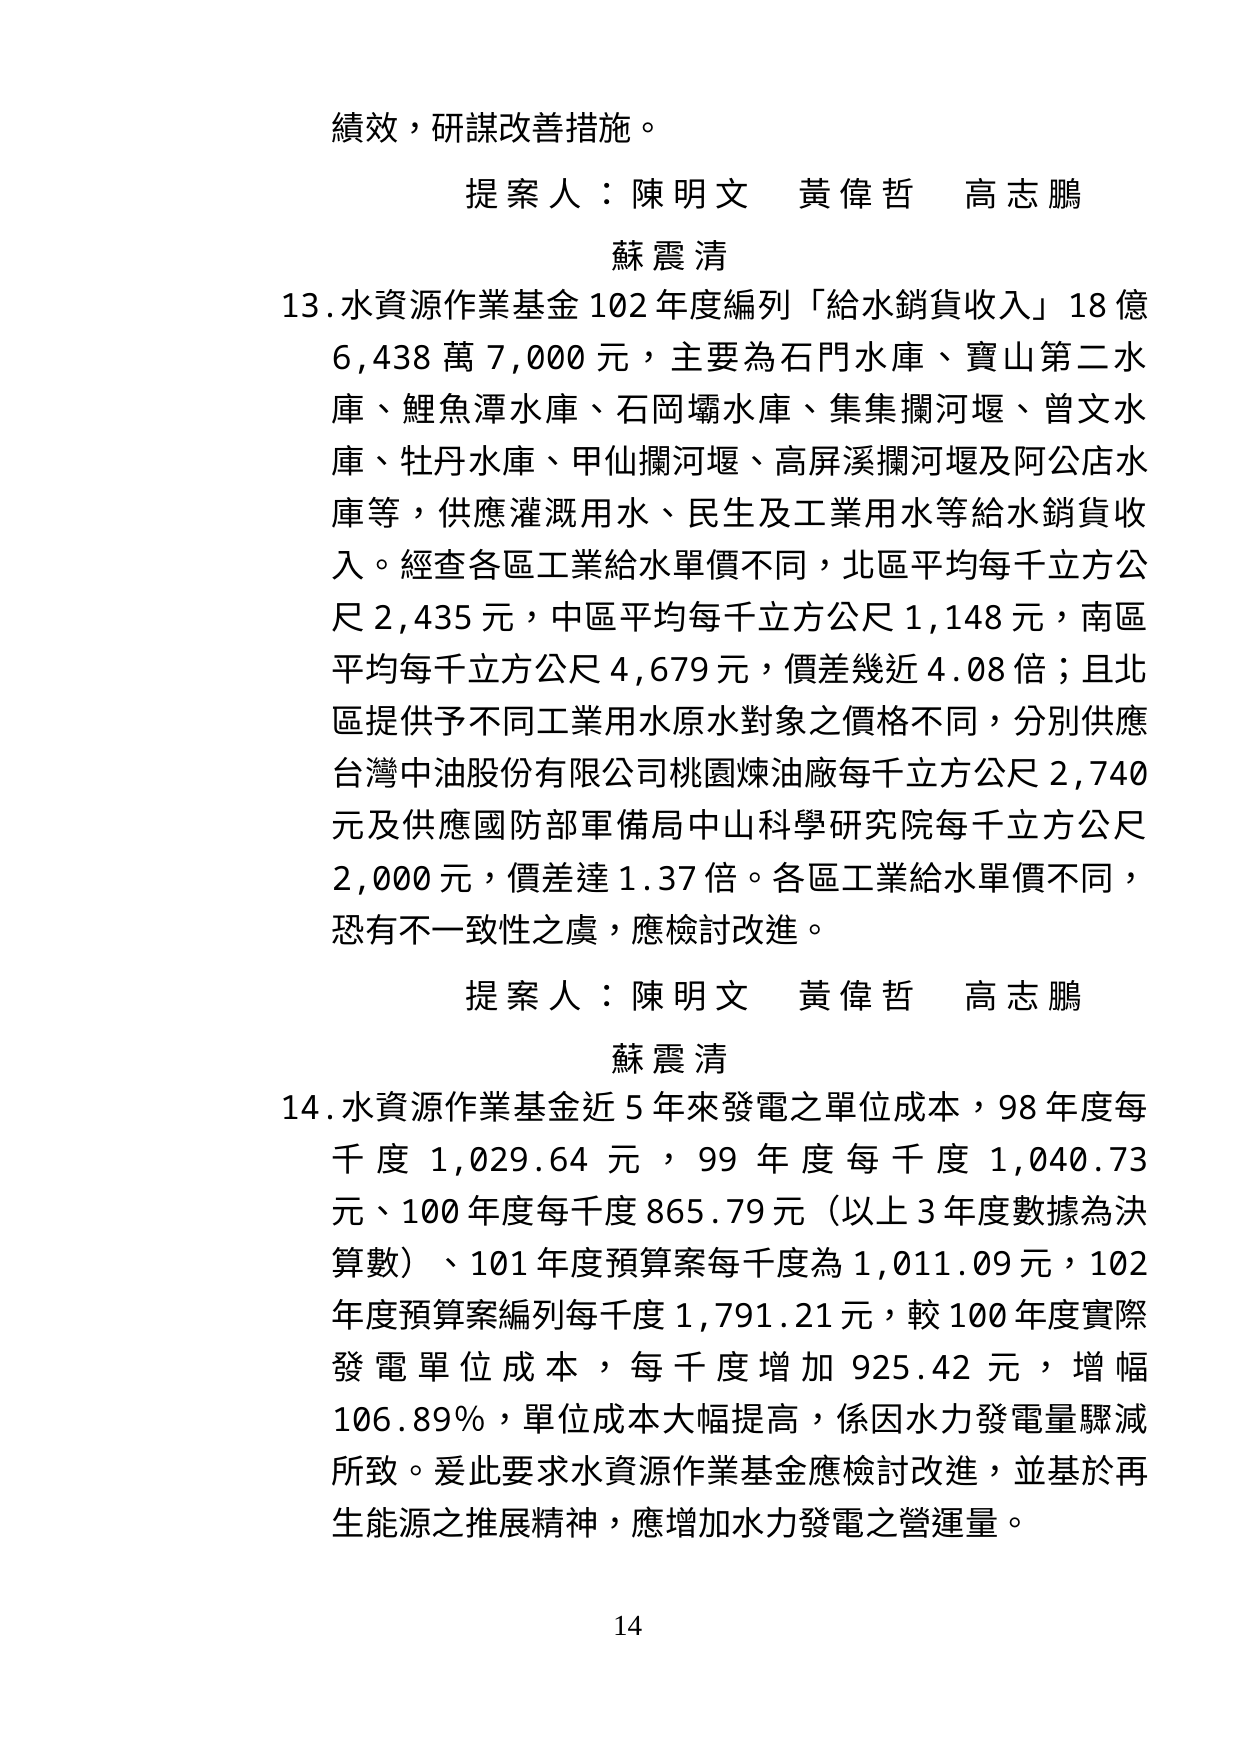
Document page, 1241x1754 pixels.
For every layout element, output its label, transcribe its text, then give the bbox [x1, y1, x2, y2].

text 績效，研謀改善措施。 [280, 98, 1148, 150]
text 提案人：陳明文 黃偉哲 高志鵬 蘇震清 [453, 952, 1114, 1077]
text 13.水資源作業基金102年度編列「給水銷貨收入」18億6,438萬7,000元，主要為石門水庫、寶山第二水庫、鯉魚潭水庫、石岡壩水庫、集集攔河堰、曾文水庫、牡丹水庫、甲仙攔河堰、高屏溪攔河堰及阿公店水庫等，供應灌溉用水、民生及工業用水等給水銷貨收入。經查各區工業給水單價不同，北區平均每千立方公尺2,435元，中區平均每千立方公尺1,148元，南區平均每千立方公尺4,679元，價差幾近4.08倍；且北區提供予不同工業用水原水對象之價格不同，分別供應台灣中油股份有限公司桃園煉油廠每千立方公尺2,740元及供應國防部軍備局中山科學研究院每千立方公尺2,000元，價差達1.37倍。各區工業給水單價不同，恐有不一致性之虞，應檢討改進。 [280, 275, 1148, 952]
text 提案人：陳明文 黃偉哲 高志鵬 蘇震清 [453, 150, 1114, 275]
text 14.水資源作業基金近5年來發電之單位成本，98年度每千度1,029.64元，99年度每千度1,040.73元、100年度每千度865.79元（以上3年度數據為決算數）、101年度預算案每千度為1,011.09元，102年度預算案編列每千度1,791.21元，較100年度實際發電單位成本，每千度增加925.42元，增幅106.89％，單位成本大幅提高，係因水力發電量驟減所致。爰此要求水資源作業基金應檢討改進，並基於再生能源之推展精神，應增加水力發電之營運量。 [280, 1077, 1148, 1546]
